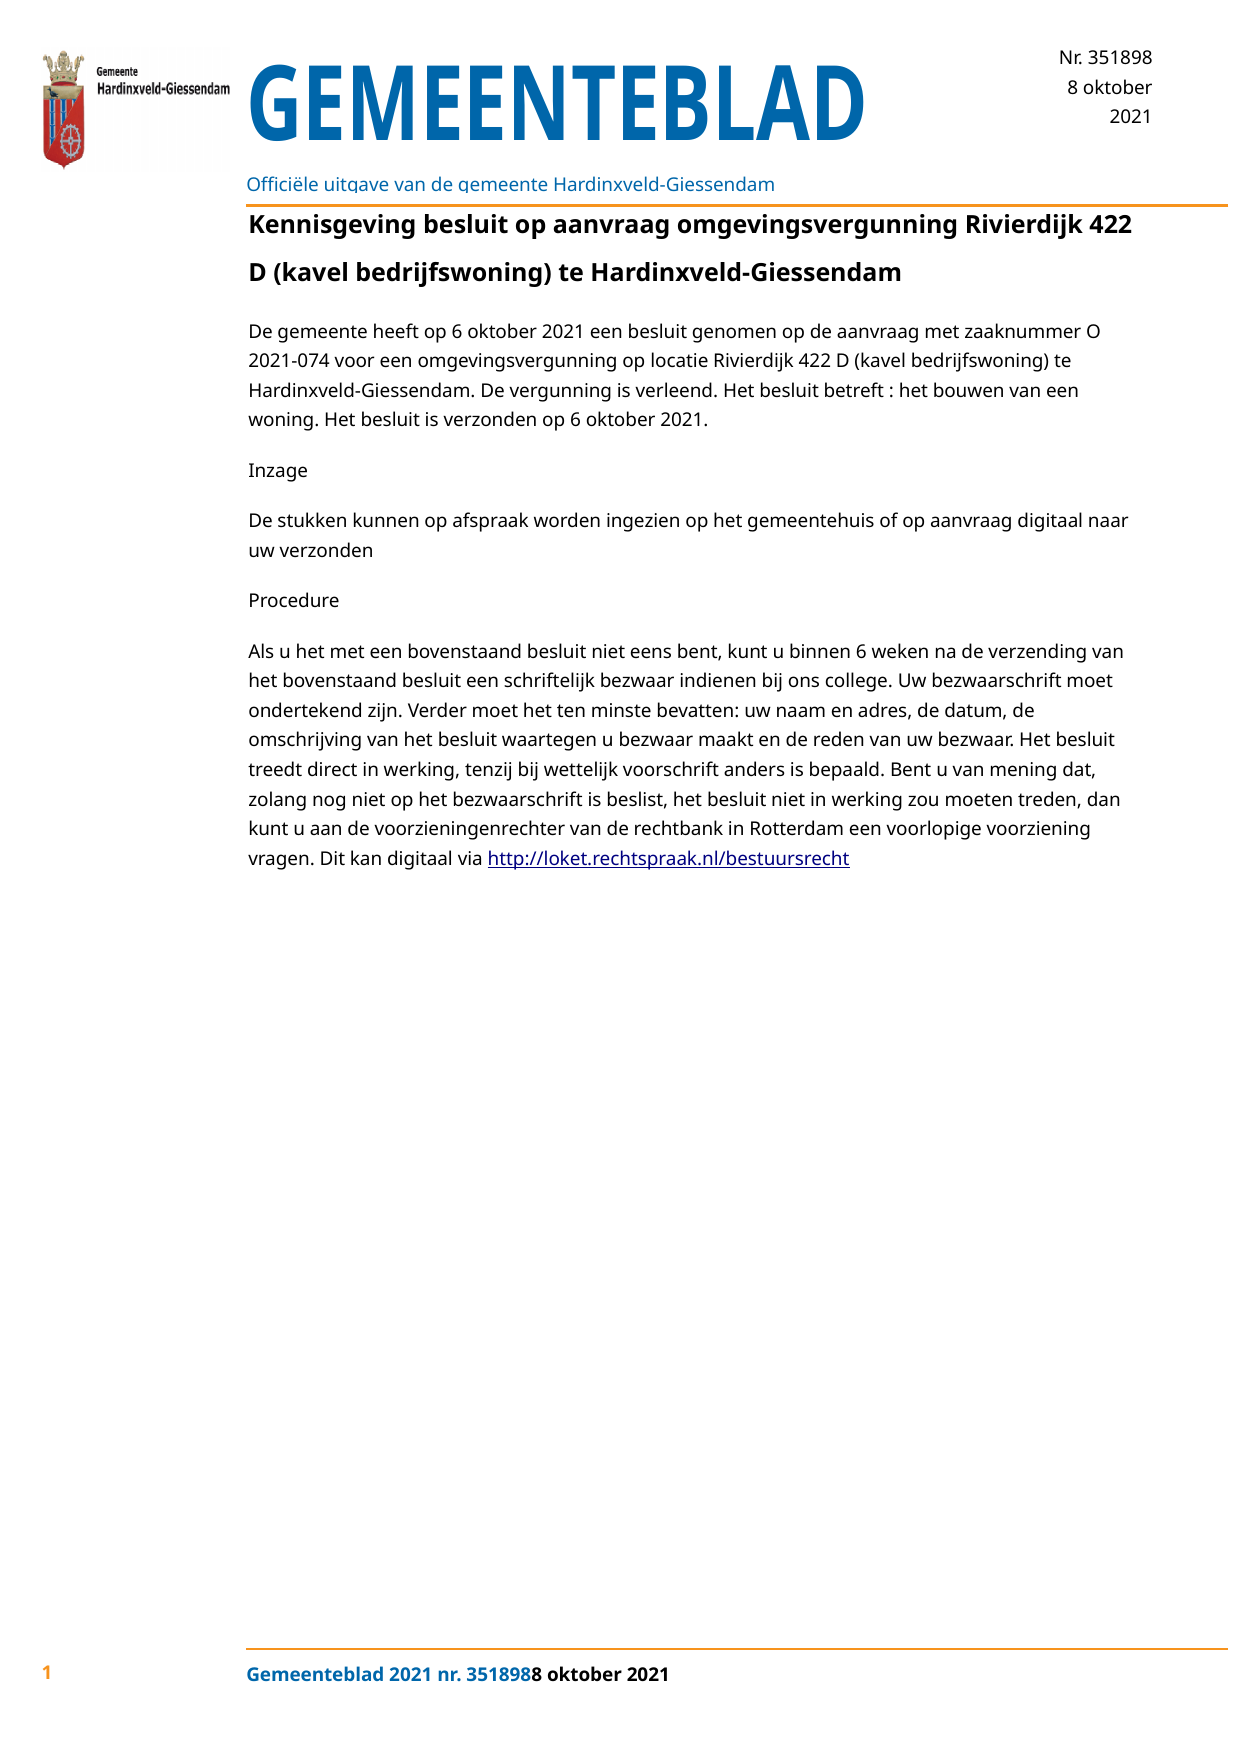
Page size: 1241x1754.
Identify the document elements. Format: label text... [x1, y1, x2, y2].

text Procedure [248, 587, 1152, 613]
picture [41, 47, 231, 172]
text Kennisgeving besluit op aanvraag omgevingsvergunning Rivierdijk 422 D (kavel bedrijfswoning) te Hardinxveld-Giessendam [248, 207, 1152, 288]
text Inzage [248, 457, 1152, 483]
text Als u het met een bovenstaand besluit niet eens bent, kunt u binnen 6 weken na de verzending van het bovenstaand besluit een schriftelijk bezwaar indienen bij ons college. Uw bezwaarschrift moet ondertekend zijn. Verder moet het ten minste bevatten: uw naam en adres, de datum, de omschrijving van het besluit waartegen u bezwaar maakt en de reden van uw bezwaar. Het besluit treedt direct in werking, tenzij bij wettelijk voorschrift anders is bepaald. Bent u van mening dat, zolang nog niet op het bezwaarschrift is beslist, het besluit niet in werking zou moeten treden, dan kunt u aan de voorzieningenrechter van de rechtbank in Rotterdam een voorlopige voorziening vragen. Dit kan digitaal via http://loket.rechtspraak.nl/bestuursrecht [248, 638, 1152, 871]
text De gemeente heeft op 6 oktober 2021 een besluit genomen op de aanvraag met zaaknummer O 2021-074 voor een omgevingsvergunning op locatie Rivierdijk 422 D (kavel bedrijfswoning) te Hardinxveld-Giessendam. De vergunning is verleend. Het besluit betreft : het bouwen van een woning. Het besluit is verzonden op 6 oktober 2021. [248, 318, 1152, 432]
text De stukken kunnen op afspraak worden ingezien op het gemeentehuis of op aanvraag digitaal naar uw verzonden [248, 507, 1152, 563]
